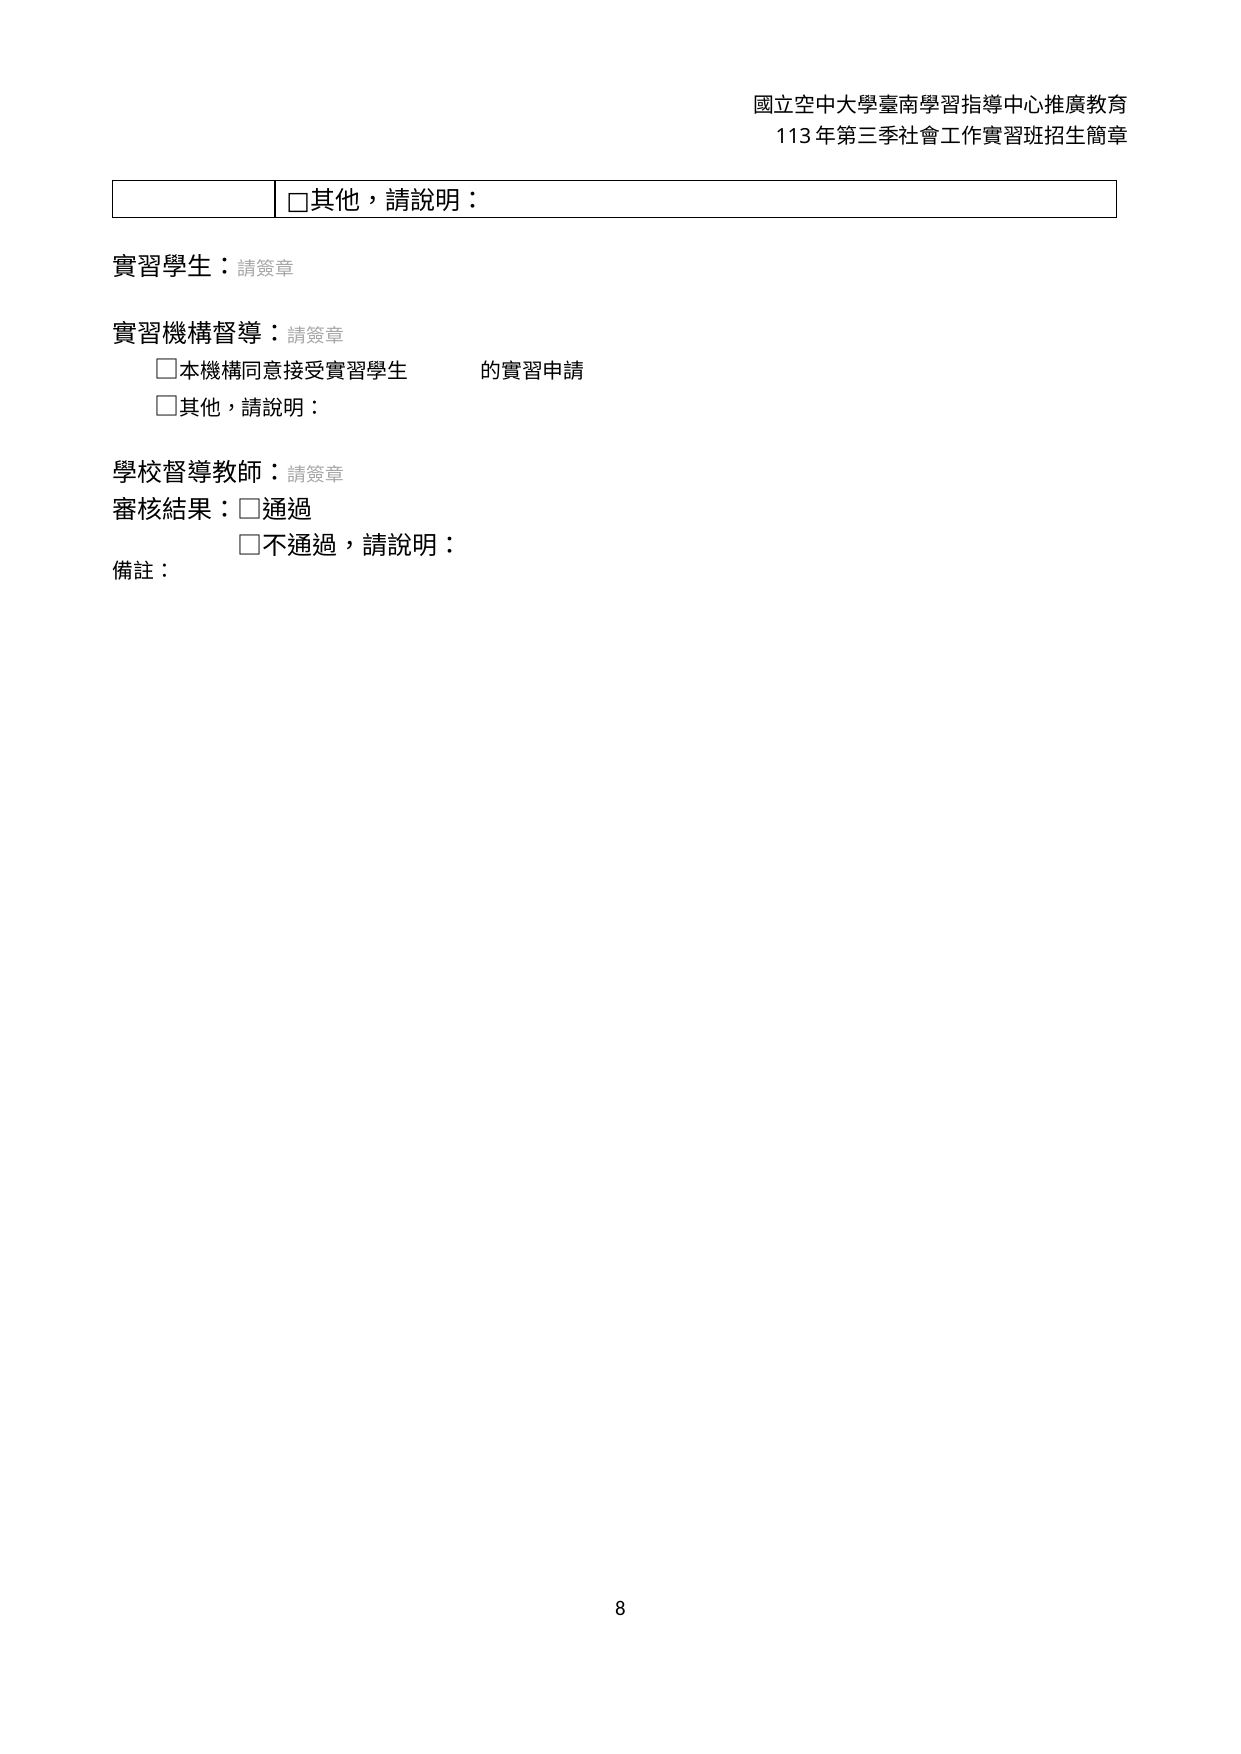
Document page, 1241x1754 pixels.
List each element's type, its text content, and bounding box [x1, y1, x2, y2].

text □本機構同意接受實習學生 的實習申請 [112, 350, 1128, 386]
text 實習學生：請簽章 [112, 247, 1128, 313]
table_cell □其他，請說明： [276, 181, 1116, 217]
table_cell [113, 181, 274, 217]
text 學校督導教師：請簽章 審核結果：□通過 □不通過，請說明： [112, 453, 1128, 562]
text □其他，請說明： [112, 386, 1128, 453]
text 實習機構督導：請簽章 [112, 313, 1128, 350]
text 備註： [112, 562, 1128, 582]
